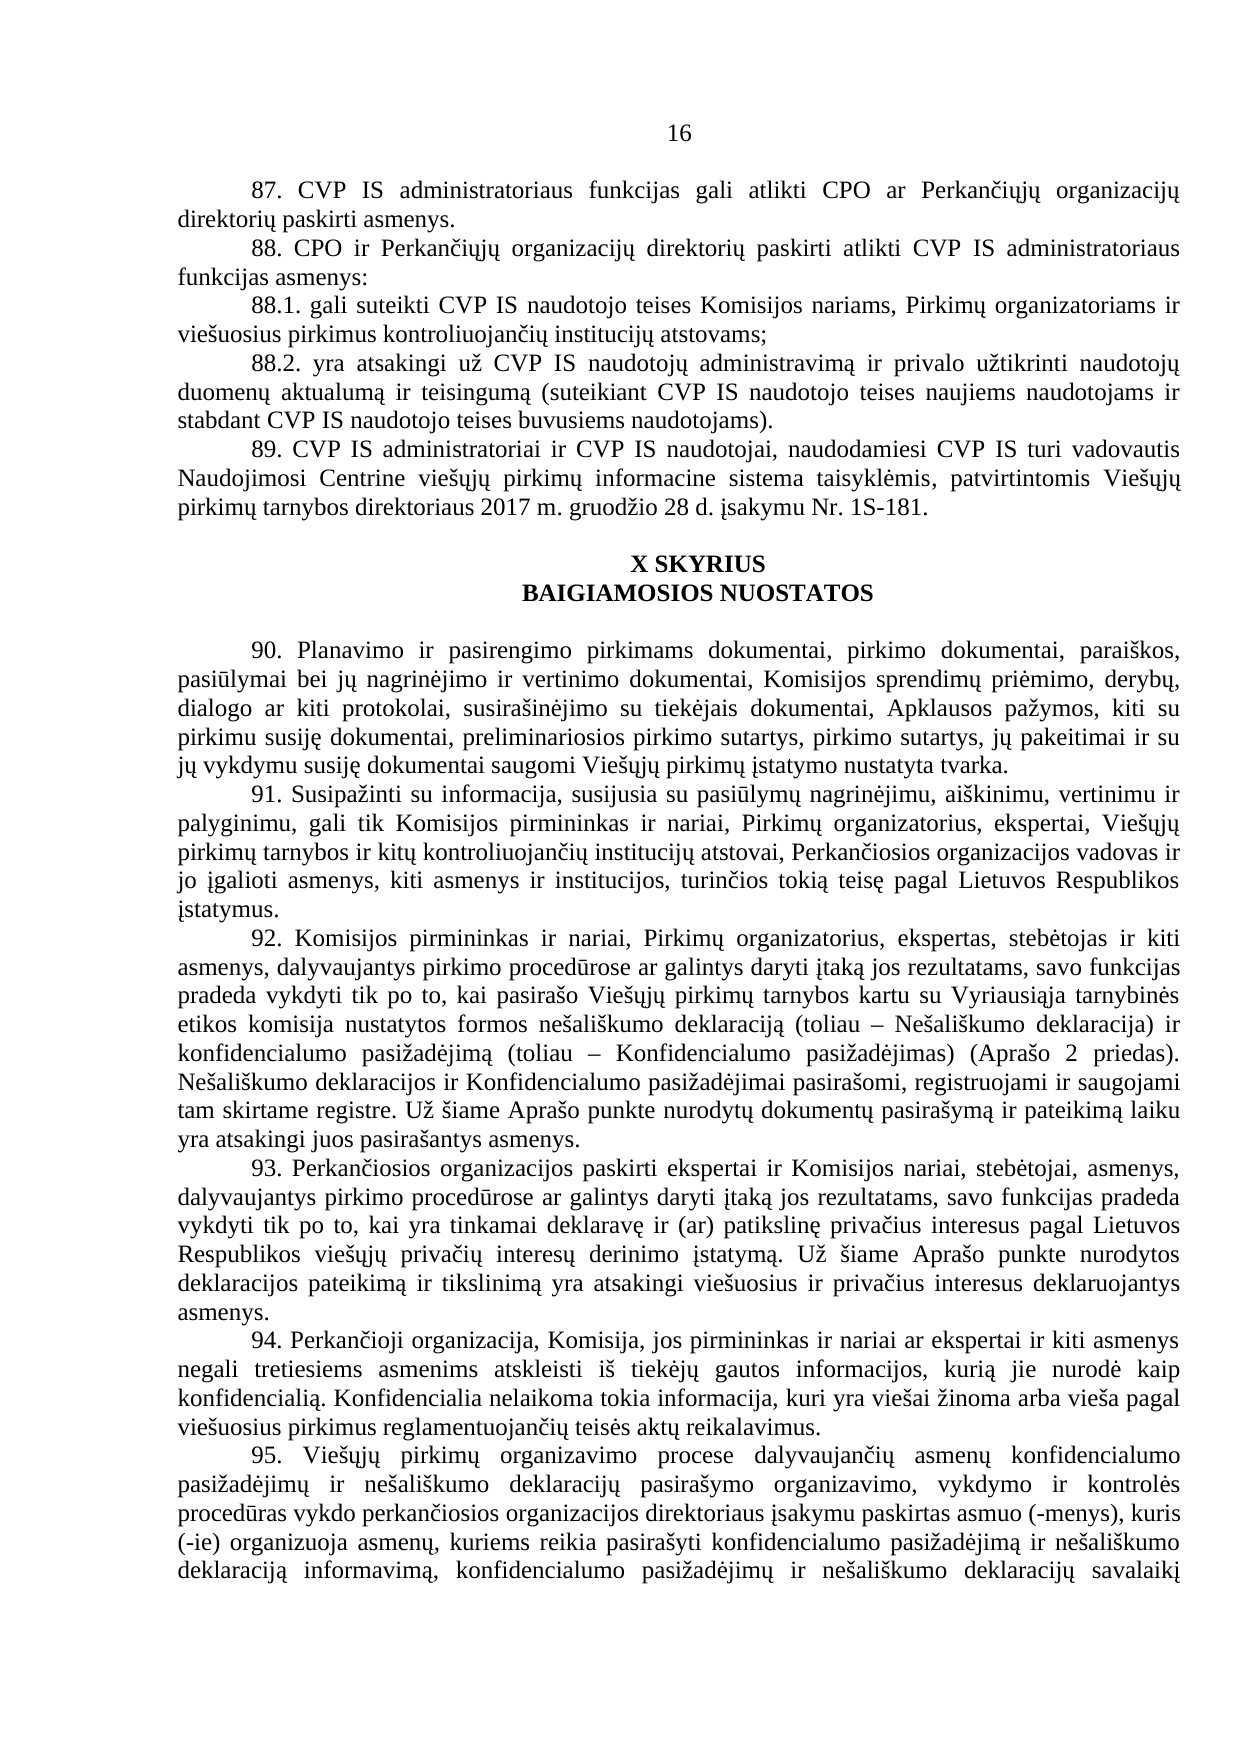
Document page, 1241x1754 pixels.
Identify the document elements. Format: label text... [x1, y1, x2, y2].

text 94. Perkančioji organizacija, Komisija, jos pirmininkas ir nariai ar ekspertai ir kiti asmenys negali tretiesiems asmenims atskleisti iš tiekėjų gautos informacijos, kurią jie nurodė kaip konfidencialią. Konfidencialia nelaikoma tokia informacija, kuri yra viešai žinoma arba vieša pagal viešuosius pirkimus reglamentuojančių teisės aktų reikalavimus. [177, 1326, 1181, 1441]
text 88. CPO ir Perkančiųjų organizacijų direktorių paskirti atlikti CVP IS administratoriaus funkcijas asmenys: [177, 233, 1181, 291]
text 87. CVP IS administratoriaus funkcijas gali atlikti CPO ar Perkančiųjų organizacijų direktorių paskirti asmenys. [177, 176, 1181, 233]
text 95. Viešųjų pirkimų organizavimo procese dalyvaujančių asmenų konfidencialumo pasižadėjimų ir nešališkumo deklaracijų pasirašymo organizavimo, vykdymo ir kontrolės procedūras vykdo perkančiosios organizacijos direktoriaus įsakymu paskirtas asmuo (-menys), kuris (-ie) organizuoja asmenų, kuriems reikia pasirašyti konfidencialumo pasižadėjimą ir nešališkumo deklaraciją informavimą, konfidencialumo pasižadėjimų ir nešališkumo deklaracijų savalaikį [177, 1441, 1181, 1584]
text 91. Susipažinti su informacija, susijusia su pasiūlymų nagrinėjimu, aiškinimu, vertinimu ir palyginimu, gali tik Komisijos pirmininkas ir nariai, Pirkimų organizatorius, ekspertai, Viešųjų pirkimų tarnybos ir kitų kontroliuojančių institucijų atstovai, Perkančiosios organizacijos vadovas ir jo įgalioti asmenys, kiti asmenys ir institucijos, turinčios tokią teisę pagal Lietuvos Respublikos įstatymus. [177, 779, 1181, 923]
text 92. Komisijos pirmininkas ir nariai, Pirkimų organizatorius, ekspertas, stebėtojas ir kiti asmenys, dalyvaujantys pirkimo procedūrose ar galintys daryti įtaką jos rezultatams, savo funkcijas pradeda vykdyti tik po to, kai pasirašo Viešųjų pirkimų tarnybos kartu su Vyriausiąja tarnybinės etikos komisija nustatytos formos nešališkumo deklaraciją (toliau – Nešališkumo deklaracija) ir konfidencialumo pasižadėjimą (toliau – Konfidencialumo pasižadėjimas) (Aprašo 2 priedas). Nešališkumo deklaracijos ir Konfidencialumo pasižadėjimai pasirašomi, registruojami ir saugojami tam skirtame registre. Už šiame Aprašo punkte nurodytų dokumentų pasirašymą ir pateikimą laiku yra atsakingi juos pasirašantys asmenys. [177, 923, 1181, 1153]
text 93. Perkančiosios organizacijos paskirti ekspertai ir Komisijos nariai, stebėtojai, asmenys, dalyvaujantys pirkimo procedūrose ar galintys daryti įtaką jos rezultatams, savo funkcijas pradeda vykdyti tik po to, kai yra tinkamai deklaravę ir (ar) patikslinę privačius interesus pagal Lietuvos Respublikos viešųjų privačių interesų derinimo įstatymą. Už šiame Aprašo punkte nurodytos deklaracijos pateikimą ir tikslinimą yra atsakingi viešuosius ir privačius interesus deklaruojantys asmenys. [177, 1153, 1181, 1326]
text 90. Planavimo ir pasirengimo pirkimams dokumentai, pirkimo dokumentai, paraiškos, pasiūlymai bei jų nagrinėjimo ir vertinimo dokumentai, Komisijos sprendimų priėmimo, derybų, dialogo ar kiti protokolai, susirašinėjimo su tiekėjais dokumentai, Apklausos pažymos, kiti su pirkimu susiję dokumentai, preliminariosios pirkimo sutartys, pirkimo sutartys, jų pakeitimai ir su jų vykdymu susiję dokumentai saugomi Viešųjų pirkimų įstatymo nustatyta tvarka. [177, 636, 1181, 779]
text X SKYRIUS [215, 549, 1181, 578]
text 89. CVP IS administratoriai ir CVP IS naudotojai, naudodamiesi CVP IS turi vadovautis Naudojimosi Centrine viešųjų pirkimų informacine sistema taisyklėmis, patvirtintomis Viešųjų pirkimų tarnybos direktoriaus 2017 m. gruodžio 28 d. įsakymu Nr. 1S-181. [177, 434, 1181, 521]
text BAIGIAMOSIOS NUOSTATOS [215, 578, 1181, 607]
text 88.2. yra atsakingi už CVP IS naudotojų administravimą ir privalo užtikrinti naudotojų duomenų aktualumą ir teisingumą (suteikiant CVP IS naudotojo teises naujiems naudotojams ir stabdant CVP IS naudotojo teises buvusiems naudotojams). [177, 348, 1181, 434]
text 88.1. gali suteikti CVP IS naudotojo teises Komisijos nariams, Pirkimų organizatoriams ir viešuosius pirkimus kontroliuojančių institucijų atstovams; [177, 291, 1181, 348]
